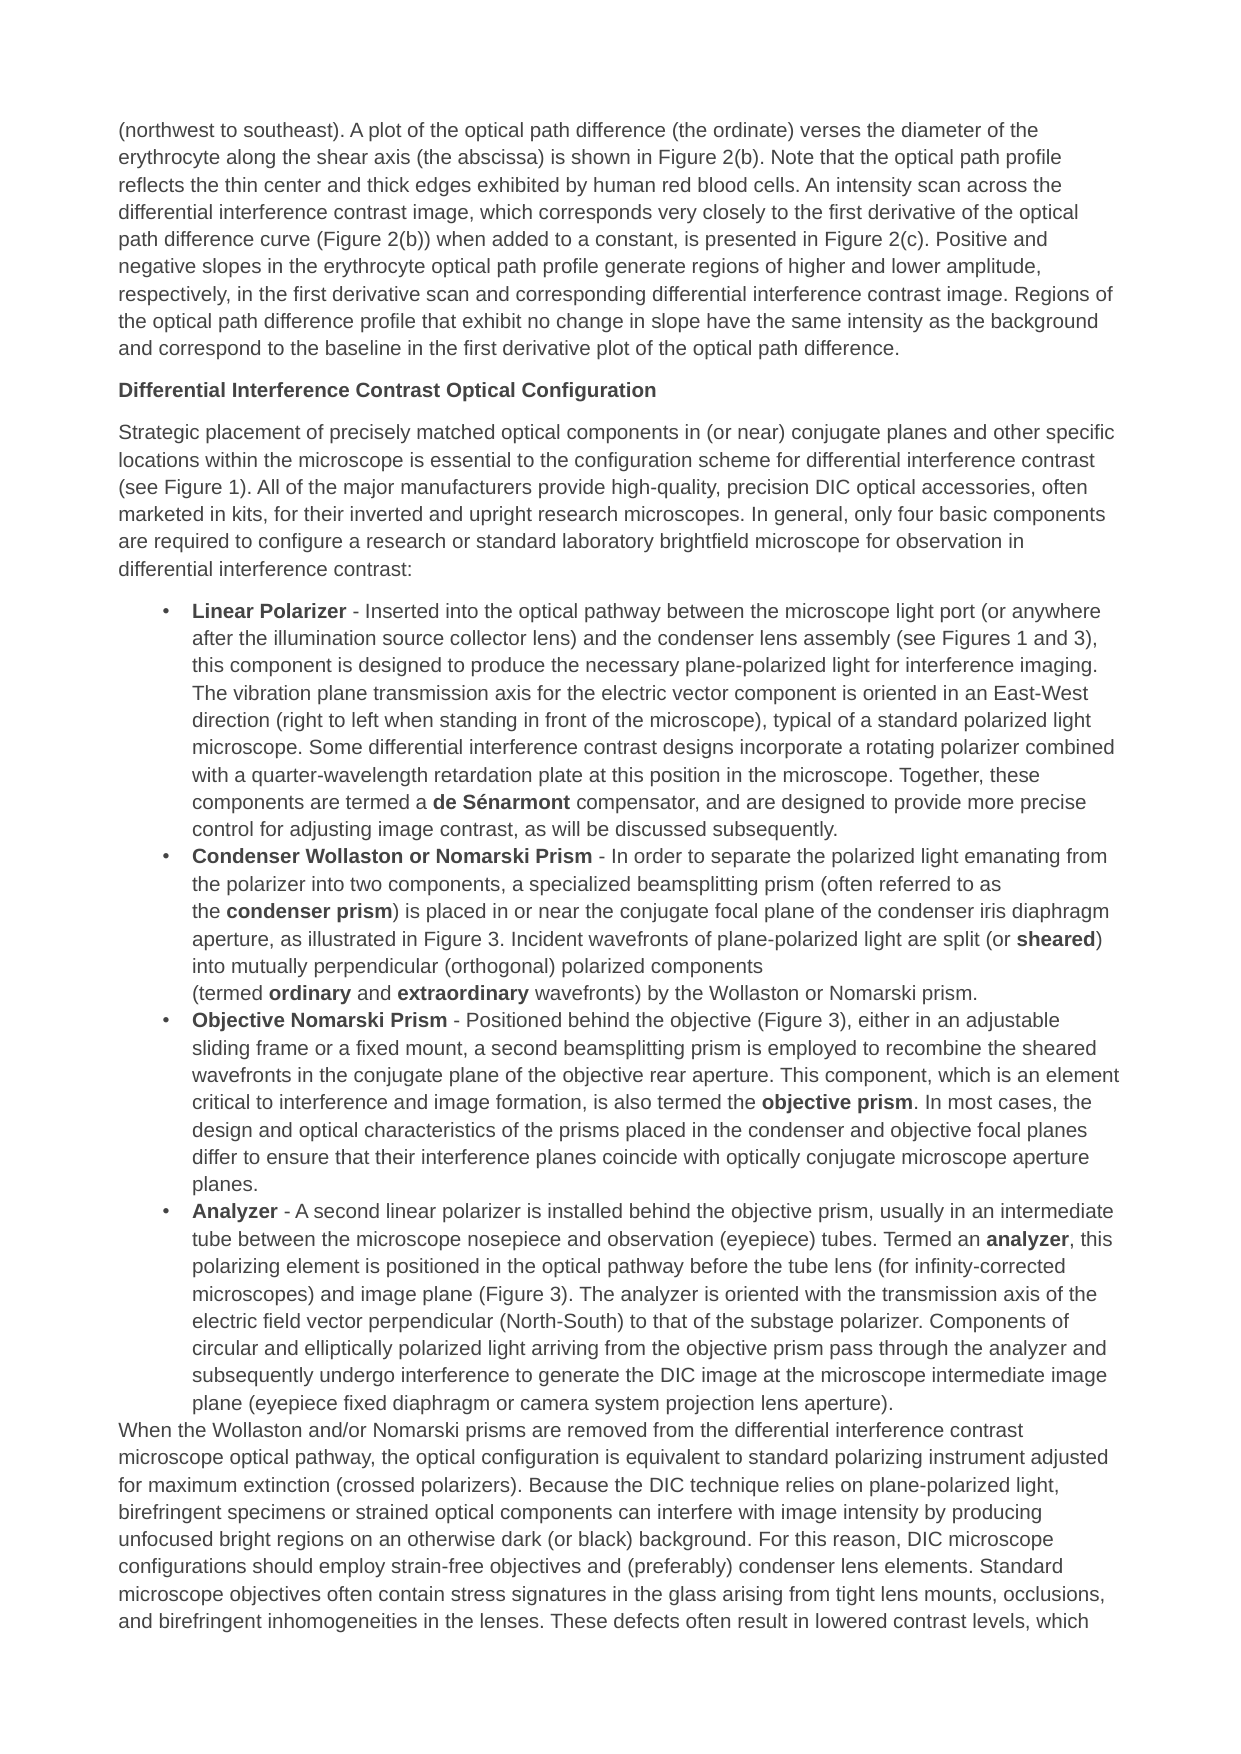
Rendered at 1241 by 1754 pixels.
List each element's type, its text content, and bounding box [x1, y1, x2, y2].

text When the Wollaston and/or Nomarski prisms are removed from the differential interference contrast microscope optical pathway, the optical configuration is equivalent to standard polarizing instrument adjusted for maximum extinction (crossed polarizers). Because the DIC technique relies on plane-polarized light, birefringent specimens or strained optical components can interfere with image intensity by producing unfocused bright regions on an otherwise dark (or black) background. For this reason, DIC microscope configurations should employ strain-free objectives and (preferably) condenser lens elements. Standard microscope objectives often contain stress signatures in the glass arising from tight lens mounts, occlusions, and birefringent inhomogeneities in the lenses. These defects often result in lowered contrast levels, which [118, 1418, 1122, 1633]
list Linear Polarizer - Inserted into the optical pathway between the microscope light port (or anywhere after the illumination source collector lens) and the condenser lens assembly (see Figures 1 and 3), this component is designed to produce the necessary plane-polarized light for interference imaging. The vibration plane transmission axis for the electric vector component is oriented in an East-West direction (right to left when standing in front of the microscope), typical of a standard polarized light microscope. Some differential interference contrast designs incorporate a rotating polarizer combined with a quarter-wavelength retardation plate at this position in the microscope. Together, these components are termed a de Sénarmont compensator, and are designed to provide more precise control for adjusting image contrast, as will be discussed subsequently. [162, 599, 1122, 841]
text Strategic placement of precisely matched optical components in (or near) conjugate planes and other specific locations within the microscope is essential to the configuration scheme for differential interference contrast (see Figure 1). All of the major manufacturers provide high-quality, precision DIC optical accessories, often marketed in kits, for their inverted and upright research microscopes. In general, only four basic components are required to configure a research or standard laboratory brightfield microscope for observation in differential interference contrast: [118, 420, 1122, 581]
list Objective Nomarski Prism - Positioned behind the objective (Figure 3), either in an adjustable sliding frame or a fixed mount, a second beamsplitting prism is employed to recombine the sheared wavefronts in the conjugate plane of the objective rear aperture. This component, which is an element critical to interference and image formation, is also termed the objective prism. In most cases, the design and optical characteristics of the prisms placed in the condenser and objective focal planes differ to ensure that their interference planes coincide with optically conjugate microscope aperture planes. [162, 1008, 1122, 1196]
list Analyzer - A second linear polarizer is installed behind the objective prism, usually in an intermediate tube between the microscope nosepiece and observation (eyepiece) tubes. Termed an analyzer, this polarizing element is positioned in the optical pathway before the tube lens (for infinity-corrected microscopes) and image plane (Figure 3). The analyzer is oriented with the transmission axis of the electric field vector perpendicular (North-South) to that of the substage polarizer. Components of circular and elliptically polarized light arriving from the objective prism pass through the analyzer and subsequently undergo interference to generate the DIC image at the microscope intermediate image plane (eyepiece fixed diaphragm or camera system projection lens aperture). [162, 1199, 1122, 1414]
list Condenser Wollaston or Nomarski Prism - In order to separate the polarized light emanating from the polarizer into two components, a specialized beamsplitting prism (often referred to as the condenser prism) is placed in or near the conjugate focal plane of the condenser iris diaphragm aperture, as illustrated in Figure 3. Incident wavefronts of plane-polarized light are split (or sheared) into mutually perpendicular (orthogonal) polarized components (termed ordinary and extraordinary wavefronts) by the Wollaston or Nomarski prism. [162, 844, 1122, 1005]
text (northwest to southeast). A plot of the optical path difference (the ordinate) verses the diameter of the erythrocyte along the shear axis (the abscissa) is shown in Figure 2(b). Note that the optical path profile reflects the thin center and thick edges exhibited by human red blood cells. An intensity scan across the differential interference contrast image, which corresponds very closely to the first derivative of the optical path difference curve (Figure 2(b)) when added to a constant, is presented in Figure 2(c). Positive and negative slopes in the erythrocyte optical path profile generate regions of higher and lower amplitude, respectively, in the first derivative scan and corresponding differential interference contrast image. Regions of the optical path difference profile that exhibit no change in slope have the same intensity as the background and correspond to the baseline in the first derivative plot of the optical path difference. [118, 118, 1122, 360]
text Differential Interference Contrast Optical Configuration [118, 378, 1122, 402]
